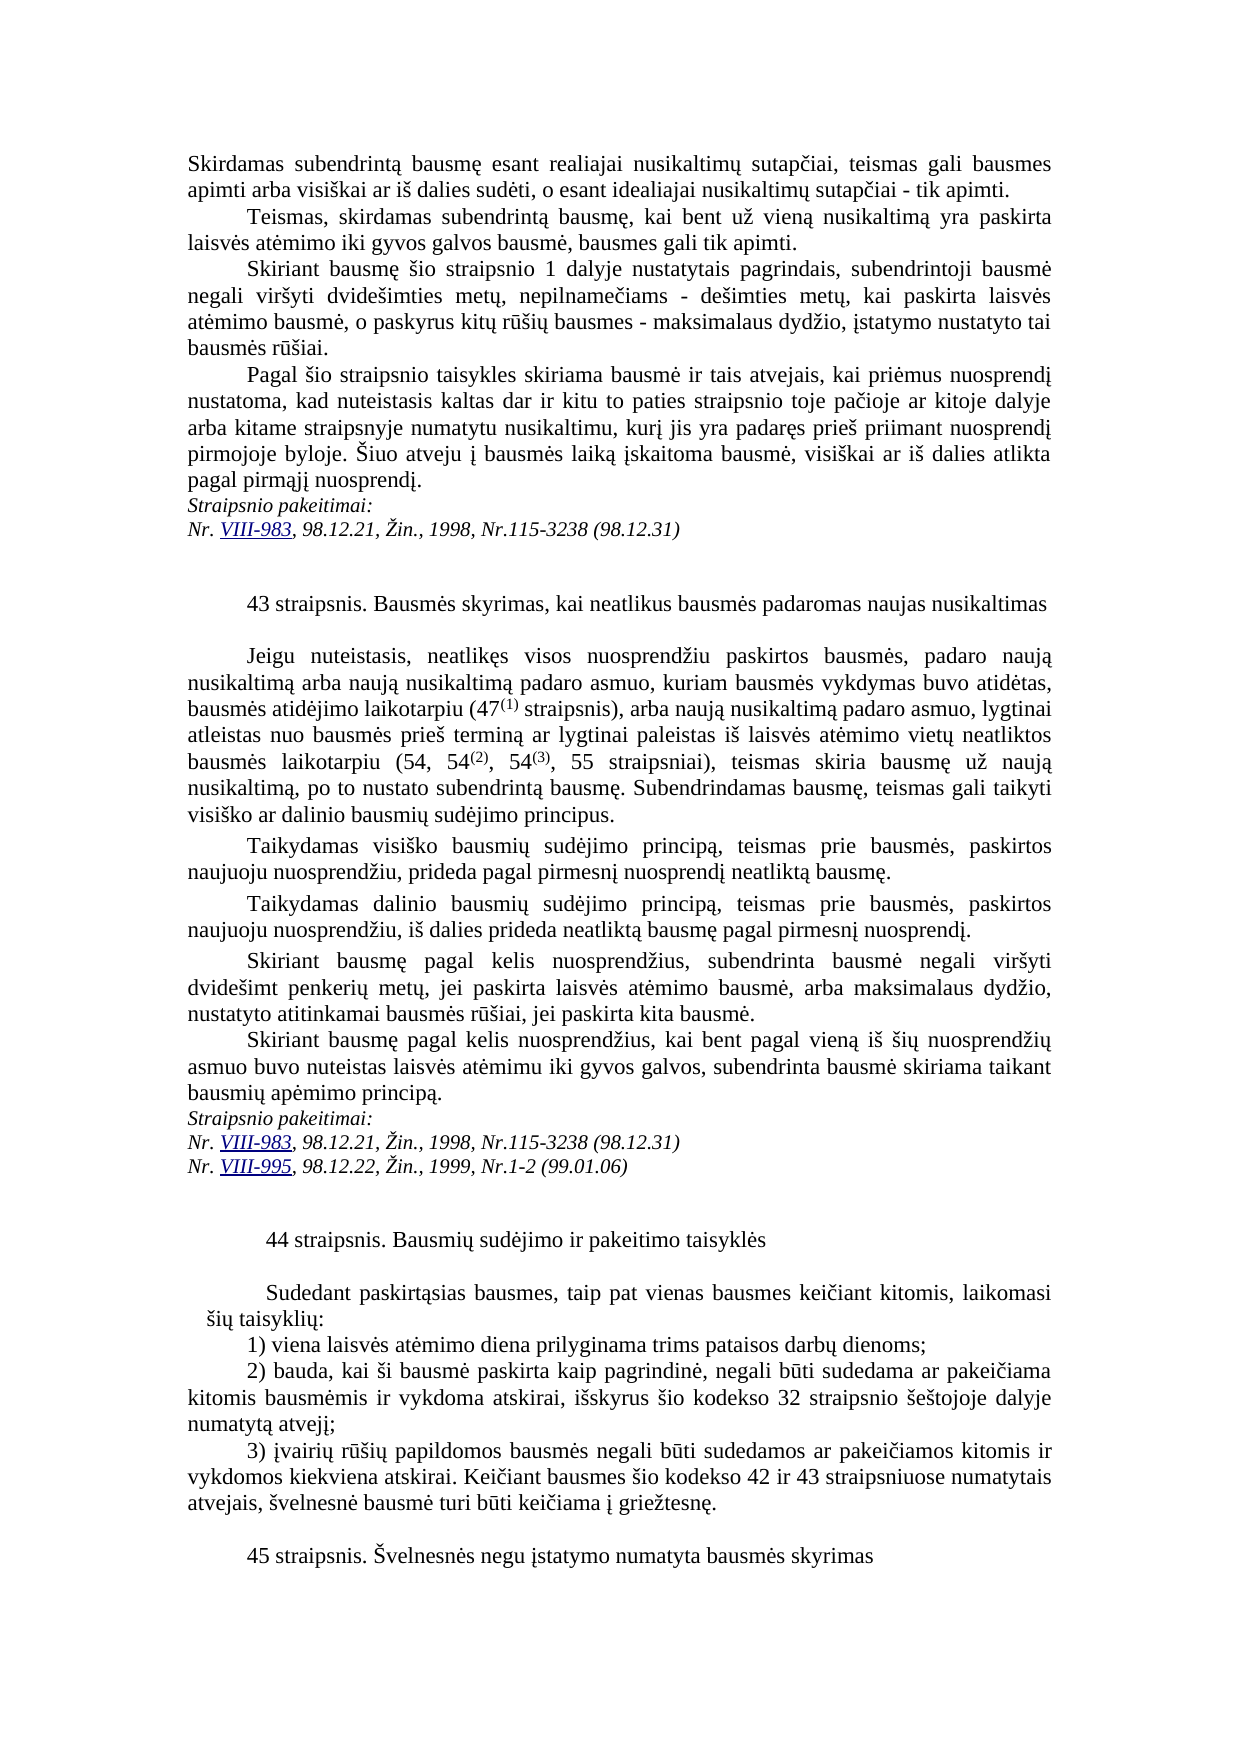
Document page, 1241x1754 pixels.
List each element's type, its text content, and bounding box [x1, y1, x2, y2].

text Skiriant bausmę pagal kelis nuosprendžius, subendrinta bausmė negali viršyti dvidešimt penkerių metų, jei paskirta laisvės atėmimo bausmė, arba maksimalaus dydžio, nustatyto atitinkamai bausmės rūšiai, jei paskirta kita bausmė. [187, 947, 1053, 1026]
text Straipsnio pakeitimai: [187, 493, 1053, 517]
text Sudedant paskirtąsias bausmes, taip pat vienas bausmes keičiant kitomis, laikomasi šių taisyklių: [206, 1278, 1053, 1331]
text 43 straipsnis. Bausmės skyrimas, kai neatlikus bausmės padaromas naujas nusikaltimas [247, 590, 1053, 616]
text Skiriant bausmę pagal kelis nuosprendžius, kai bent pagal vieną iš šių nuosprendžių asmuo buvo nuteistas laisvės atėmimu iki gyvos galvos, subendrinta bausmė skiriama taikant bausmių apėmimo principą. [187, 1026, 1053, 1106]
text 44 straipsnis. Bausmių sudėjimo ir pakeitimo taisyklės [206, 1226, 1053, 1252]
text Skiriant bausmę šio straipsnio 1 dalyje nustatytais pagrindais, subendrintoji bausmė negali viršyti dvidešimties metų, nepilnamečiams - dešimties metų, kai paskirta laisvės atėmimo bausmė, o paskyrus kitų rūšių bausmes - maksimalaus dydžio, įstatymo nustatyto tai bausmės rūšiai. [187, 255, 1053, 361]
text Jeigu nuteistasis, neatlikęs visos nuosprendžiu paskirtos bausmės, padaro naują nusikaltimą arba naują nusikaltimą padaro asmuo, kuriam bausmės vykdymas buvo atidėtas, bausmės atidėjimo laikotarpiu (47(1) straipsnis), arba naują nusikaltimą padaro asmuo, lygtinai atleistas nuo bausmės prieš terminą ar lygtinai paleistas iš laisvės atėmimo vietų neatliktos bausmės laikotarpiu (54, 54(2), 54(3), 55 straipsniai), teismas skiria bausmę už naują nusikaltimą, po to nustato subendrintą bausmę. Subendrindamas bausmę, teismas gali taikyti visiško ar dalinio bausmių sudėjimo principus. [187, 642, 1053, 827]
text Teismas, skirdamas subendrintą bausmę, kai bent už vieną nusikaltimą yra paskirta laisvės atėmimo iki gyvos galvos bausmė, bausmes gali tik apimti. [187, 203, 1053, 255]
text 3) įvairių rūšių papildomos bausmės negali būti sudedamos ar pakeičiamos kitomis ir vykdomos kiekviena atskirai. Keičiant bausmes šio kodekso 42 ir 43 straipsniuose numatytais atvejais, švelnesnė bausmė turi būti keičiama į griežtesnę. [187, 1437, 1053, 1516]
text Nr. VIII-983, 98.12.21, Žin., 1998, Nr.115-3238 (98.12.31) [187, 517, 1053, 541]
text Skirdamas subendrintą bausmę esant realiajai nusikaltimų sutapčiai, teismas gali bausmes apimti arba visiškai ar iš dalies sudėti, o esant idealiajai nusikaltimų sutapčiai - tik apimti. [187, 150, 1053, 203]
text Nr. VIII-983, 98.12.21, Žin., 1998, Nr.115-3238 (98.12.31) [187, 1129, 1053, 1154]
text Pagal šio straipsnio taisykles skiriama bausmė ir tais atvejais, kai priėmus nuosprendį nustatoma, kad nuteistasis kaltas dar ir kitu to paties straipsnio toje pačioje ar kitoje dalyje arba kitame straipsnyje numatytu nusikaltimu, kurį jis yra padaręs prieš priimant nuosprendį pirmojoje byloje. Šiuo atveju į bausmės laiką įskaitoma bausmė, visiškai ar iš dalies atlikta pagal pirmąjį nuosprendį. [187, 361, 1053, 493]
text 45 straipsnis. Švelnesnės negu įstatymo numatyta bausmės skyrimas [247, 1542, 1053, 1568]
text 2) bauda, kai ši bausmė paskirta kaip pagrindinė, negali būti sudedama ar pakeičiama kitomis bausmėmis ir vykdoma atskirai, išskyrus šio kodekso 32 straipsnio šeštojoje dalyje numatytą atvejį; [187, 1358, 1053, 1437]
text 1) viena laisvės atėmimo diena prilyginama trims pataisos darbų dienoms; [187, 1331, 1053, 1358]
text Straipsnio pakeitimai: [187, 1106, 1053, 1129]
text Taikydamas visiško bausmių sudėjimo principą, teismas prie bausmės, paskirtos naujuoju nuosprendžiu, prideda pagal pirmesnį nuosprendį neatliktą bausmę. [187, 832, 1053, 885]
text Nr. VIII-995, 98.12.22, Žin., 1999, Nr.1-2 (99.01.06) [187, 1154, 1053, 1178]
text Taikydamas dalinio bausmių sudėjimo principą, teismas prie bausmės, paskirtos naujuoju nuosprendžiu, iš dalies prideda neatliktą bausmę pagal pirmesnį nuosprendį. [187, 890, 1053, 942]
